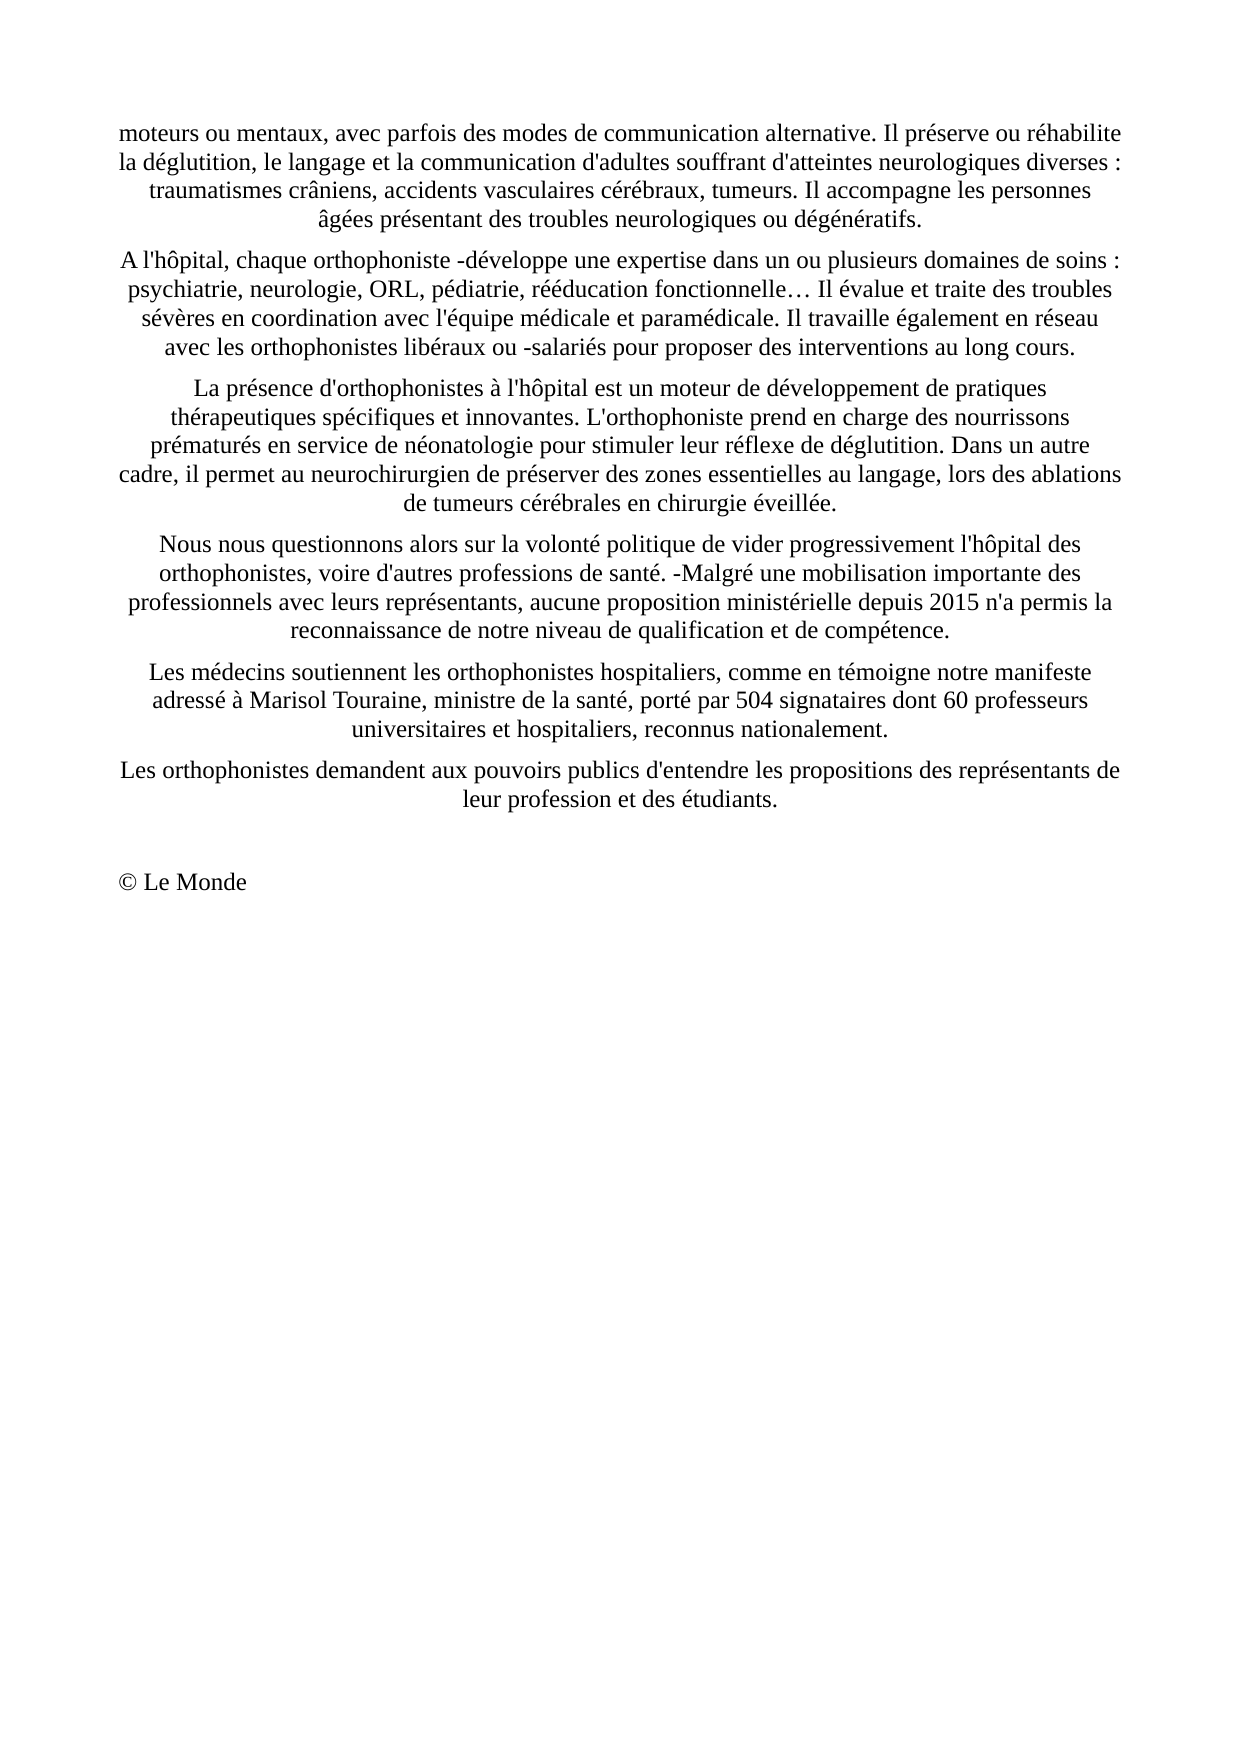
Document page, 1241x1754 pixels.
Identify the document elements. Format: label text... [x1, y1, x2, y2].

text A l'hôpital, chaque orthophoniste -développe une expertise dans un ou plusieurs domaines de soins : psychiatrie, neurologie, ORL, pédiatrie, rééducation fonctionnelle… Il évalue et traite des troubles sévères en coordination avec l'équipe médicale et paramédicale. Il travaille également en réseau avec les orthophonistes libéraux ou -salariés pour proposer des interventions au long cours. [118, 246, 1122, 361]
text La présence d'orthophonistes à l'hôpital est un moteur de développement de pratiques thérapeutiques spécifiques et innovantes. L'orthophoniste prend en charge des nourrissons prématurés en service de néonatologie pour stimuler leur réflexe de déglutition. Dans un autre cadre, il permet au neurochirurgien de préserver des zones essentielles au langage, lors des ablations de tumeurs cérébrales en chirurgie éveillée. [118, 373, 1122, 517]
text Les orthophonistes demandent aux pouvoirs publics d'entendre les propositions des représentants de leur profession et des étudiants. [118, 756, 1122, 813]
text © Le Monde [118, 867, 1122, 896]
text Les médecins soutiennent les orthophonistes hospitaliers, comme en témoigne notre manifeste adressé à Marisol Touraine, ministre de la santé, porté par 504 signataires dont 60 professeurs universitaires et hospitaliers, reconnus nationalement. [118, 657, 1122, 743]
text Nous nous questionnons alors sur la volonté politique de vider progressivement l'hôpital des orthophonistes, voire d'autres professions de santé. -Malgré une mobilisation importante des professionnels avec leurs représentants, aucune proposition ministérielle depuis 2015 n'a permis la reconnaissance de notre niveau de qualification et de compétence. [118, 529, 1122, 644]
text -moteurs ou mentaux, avec parfois des modes de communication alternative. Il préserve ou réhabilite la déglutition, le langage et la communication d'adultes souffrant d'atteintes neurologiques diverses : traumatismes crâniens, accidents vasculaires cérébraux, tumeurs. Il accompagne les personnes âgées présentant des troubles neurologiques ou dégénératifs. [118, 118, 1122, 233]
